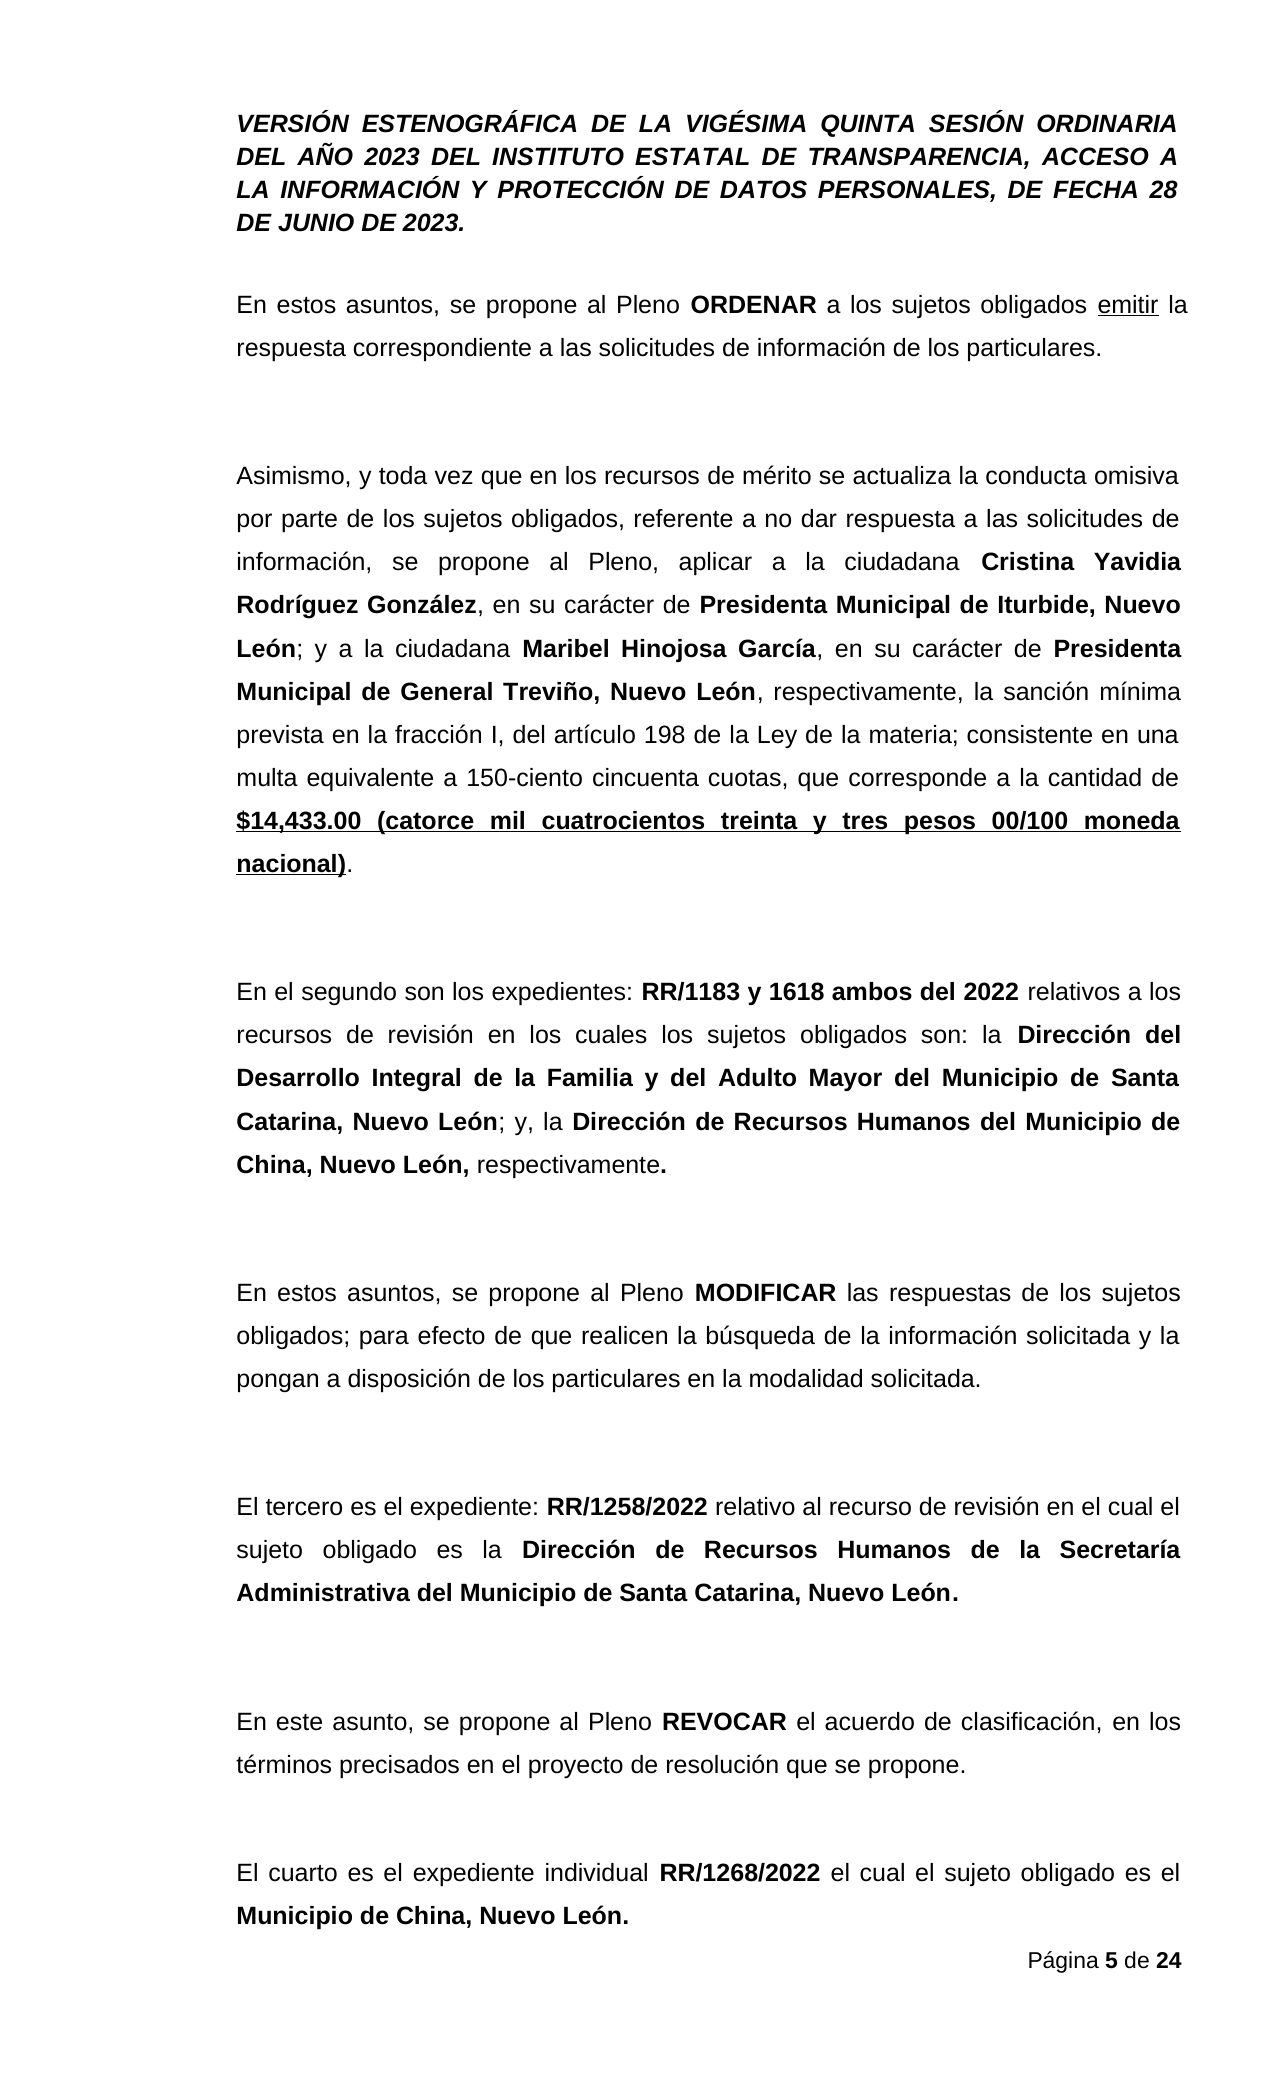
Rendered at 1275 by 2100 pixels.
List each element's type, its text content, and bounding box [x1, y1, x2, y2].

text En el segundo son los expedientes: RR/1183 y 1618 ambos del 2022 relativos a los recursos de revisión en los cuales los sujetos obligados son: la Dirección del Desarrollo Integral de la Familia y del Adulto Mayor del Municipio de Santa Catarina, Nuevo León; y, la Dirección de Recursos Humanos del Municipio de China, Nuevo León, respectivamente. [236, 977, 1181, 1178]
text En este asunto, se propone al Pleno REVOCAR el acuerdo de clasificación, en los términos precisados en el proyecto de resolución que se propone. [236, 1707, 1181, 1779]
text El tercero es el expediente: RR/1258/2022 relativo al recurso de revisión en el cual el sujeto obligado es la Dirección de Recursos Humanos de la Secretaría Administrativa del Municipio de Santa Catarina, Nuevo León. [236, 1492, 1181, 1607]
text nacional). [236, 832, 1181, 878]
text Asimismo, y toda vez que en los recursos de mérito se actualiza la conducta omisiva por parte de los sujetos obligados, referente a no dar respuesta a las solicitudes de información, se propone al Pleno, aplicar a la ciudadana Cristina Yavidia Rodríguez González, en su carácter de Presidenta Municipal de Iturbide, Nuevo León; y a la ciudadana Maribel Hinojosa García, en su carácter de Presidenta Municipal de General Treviño, Nuevo León, respectivamente, la sanción mínima prevista en la fracción I, del artículo 198 de la Ley de la materia; consistente en una multa equivalente a 150-ciento cincuenta cuotas, que corresponde a la cantidad de $14,433.00 (catorce mil cuatrocientos treinta y tres pesos 00/100 moneda [236, 461, 1181, 831]
text El cuarto es el expediente individual RR/1268/2022 el cual el sujeto obligado es el Municipio de China, Nuevo León. [236, 1858, 1181, 1929]
text En estos asuntos, se propone al Pleno ORDENAR a los sujetos obligados emitir la respuesta correspondiente a las solicitudes de información de los particulares. [236, 290, 1188, 362]
text En estos asuntos, se propone al Pleno MODIFICAR las respuestas de los sujetos obligados; para efecto de que realicen la búsqueda de la información solicitada y la pongan a disposición de los particulares en la modalidad solicitada. [236, 1278, 1181, 1393]
